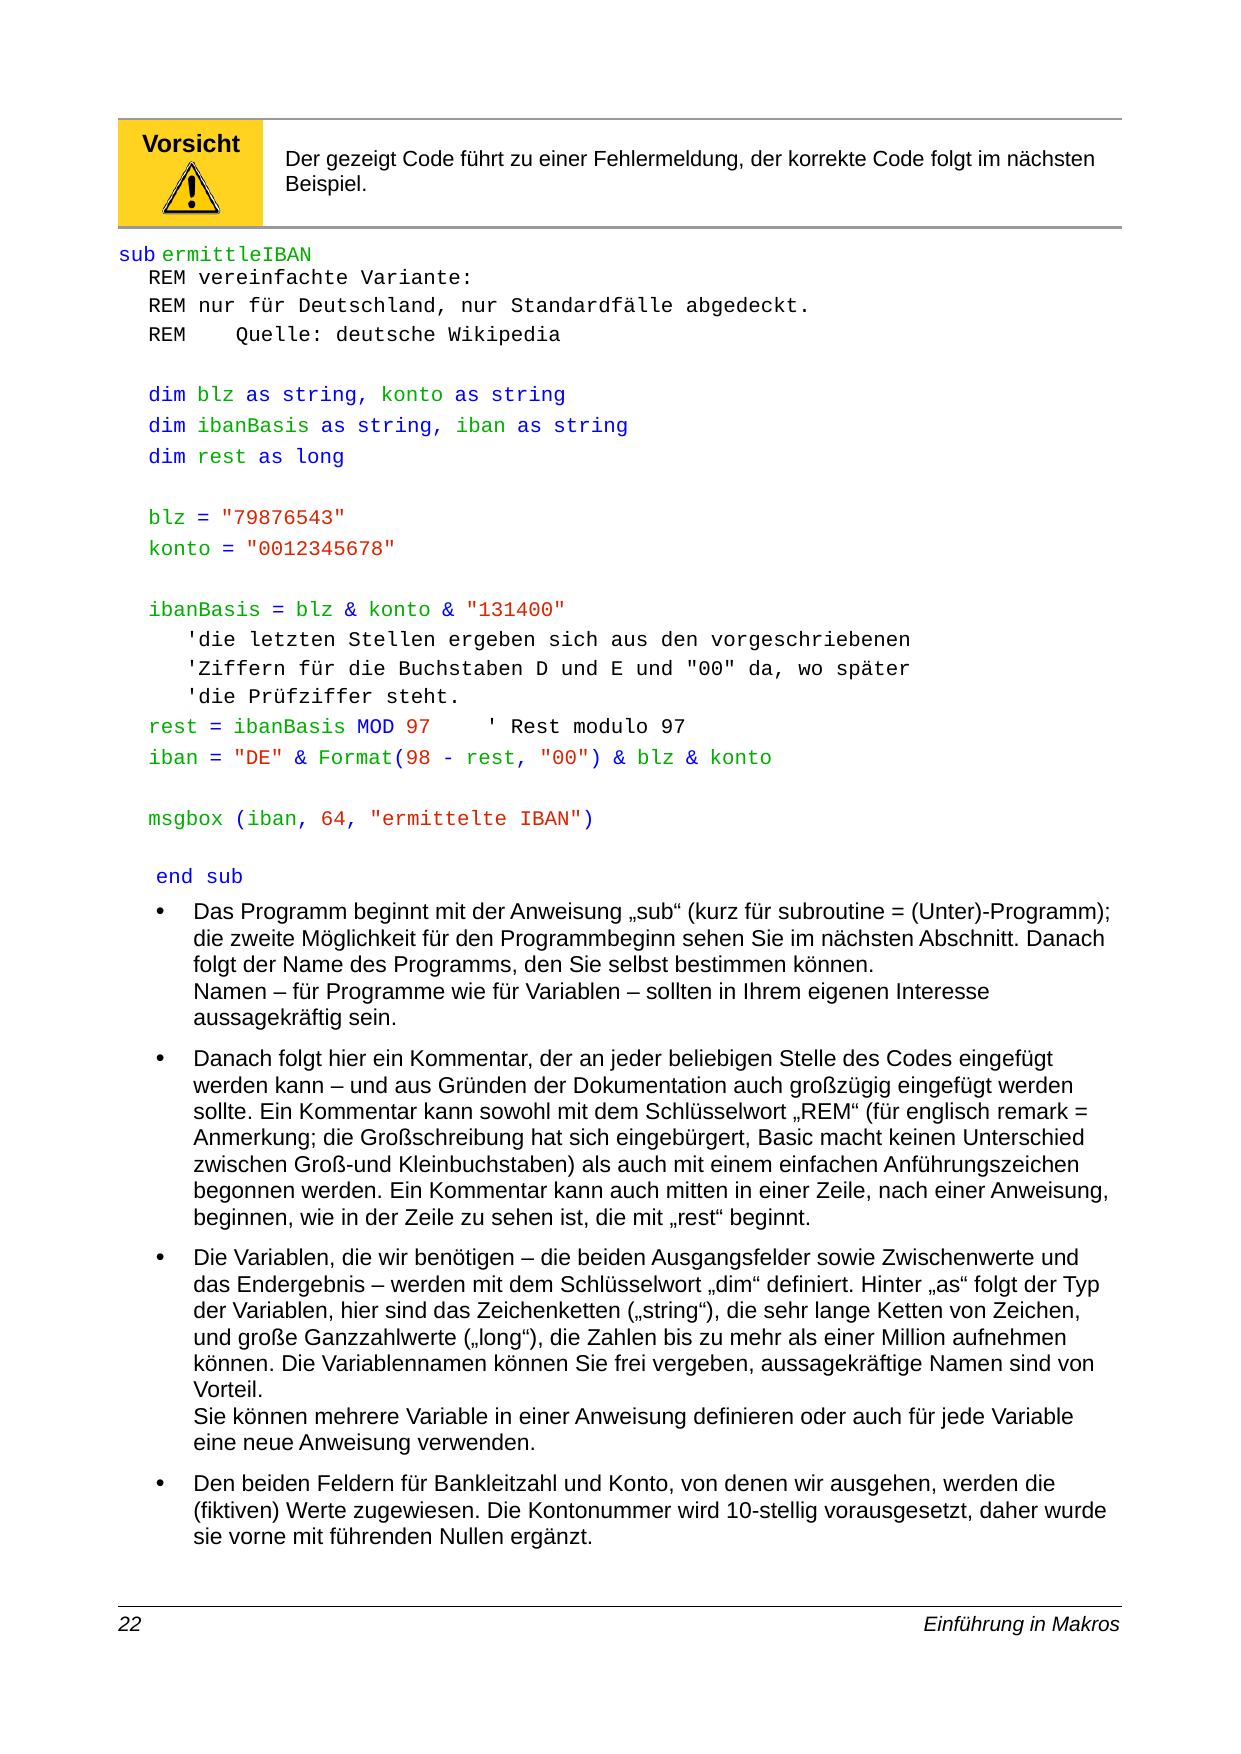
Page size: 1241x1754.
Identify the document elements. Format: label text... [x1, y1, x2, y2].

table_header Vorsicht [118, 120, 263, 226]
text 'die letzten Stellen ergeben sich aus den vorgeschriebenen [148, 627, 1092, 653]
text ibanBasis = blz & konto & "131400" [148, 596, 1092, 622]
text dim ibanBasis as string, iban as string [148, 413, 1092, 439]
text dim rest as long [148, 443, 1092, 470]
text REM Quelle: deutsche Wikipedia [148, 324, 1092, 347]
text konto = "0012345678" [148, 535, 1092, 561]
text REM vereinfachte Variante: [148, 267, 1092, 291]
list Die Variablen, die wir benötigen – die beiden Ausgangsfelder sowie Zwischenwerte und das Endergebnis – werden mit dem Schlüsselwort „dim“ definiert. Hinter „as“ folgt der Typ der Variablen, hier sind das Zeichenketten („string“), die sehr lange Ketten von Zeichen, und große Ganzzahlwerte („long“), die Zahlen bis zu mehr als einer Million aufnehmen können. Die Variablennamen können Sie frei vergeben, aussagekräftige Namen sind von Vorteil. Sie können mehrere Variable in einer Anweisung definieren oder auch für jede Variable eine neue Anweisung verwenden. [156, 1242, 1122, 1456]
list Danach folgt hier ein Kommentar, der an jeder beliebigen Stelle des Codes eingefügt werden kann – und aus Gründen der Dokumentation auch großzügig eingefügt werden sollte. Ein Kommentar kann sowohl mit dem Schlüsselwort „REM“ (für englisch remark = Anmerkung; die Großschreibung hat sich eingebürgert, Basic macht keinen Unterschied zwischen Groß-und Kleinbuchstaben) als auch mit einem einfachen Anführungszeichen begonnen werden. Ein Kommentar kann auch mitten in einer Zeile, nach einer Anweisung, beginnen, wie in der Zeile zu sehen ist, die mit „rest“ beginnt. [156, 1043, 1122, 1230]
text REM nur für Deutschland, nur Standardfälle abgedeckt. [148, 296, 1092, 319]
text 'Ziffern für die Buchstaben D und E und "00" da, wo später [148, 658, 1092, 681]
list Das Programm beginnt mit der Anweisung „sub“ (kurz für subroutine = (Unter)-Programm); die zweite Möglichkeit für den Programmbeginn sehen Sie im nächsten Abschnitt. Danach folgt der Name des Programms, den Sie selbst bestimmen können. Namen – für Programme wie für Variablen – sollten in Ihrem eigenen Interesse aussagekräftig sein. [156, 896, 1122, 1030]
list Den beiden Feldern für Bankleitzahl und Konto, von denen wir ausgehen, werden die (fiktiven) Werte zugewiesen. Die Kontonummer wird 10-stellig vorausgesetzt, daher wurde sie vorne mit führenden Nullen ergänzt. [156, 1468, 1122, 1549]
text dim blz as string, konto as string [148, 382, 1092, 408]
table_header Der gezeigt Code führt zu einer Fehlermeldung, der korrekte Code folgt im nächsten Beispiel. [264, 120, 1122, 226]
picture [158, 157, 224, 218]
text iban = "DE" & Format(98 - rest, "00") & blz & konto [148, 745, 1092, 771]
text blz = "79876543" [148, 504, 1092, 531]
text rest = ibanBasis MOD 97 ' Rest modulo 97 [148, 714, 1092, 740]
text end sub [156, 866, 1122, 890]
text msgbox (iban, 64, "ermittelte IBAN") [148, 806, 1092, 832]
text sub ermittleIBAN [118, 241, 1122, 267]
text 'die Prüfziffer steht. [148, 686, 1092, 709]
